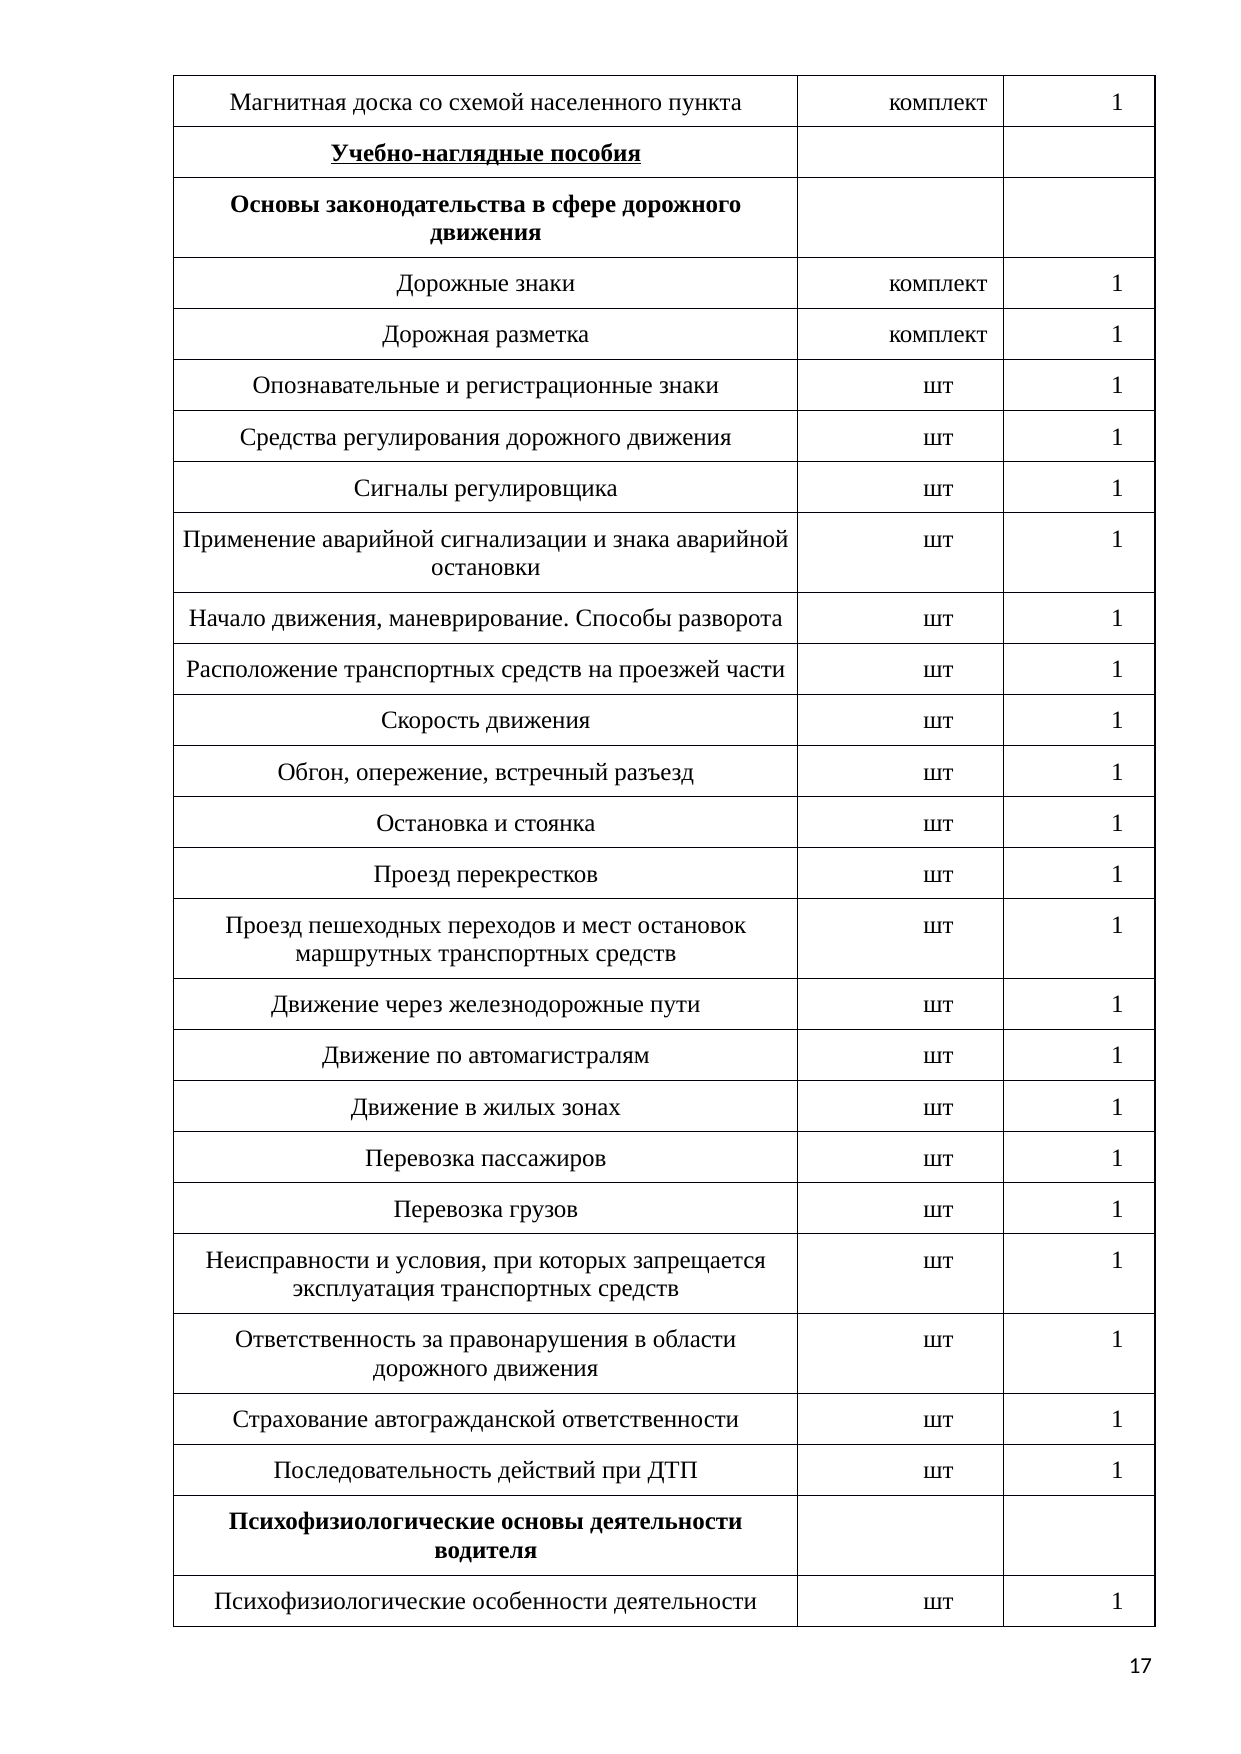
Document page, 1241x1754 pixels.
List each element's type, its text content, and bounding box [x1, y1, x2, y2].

table_cell [798, 178, 1003, 257]
table_cell Остановка и стоянка [174, 797, 797, 847]
table_cell Перевозка грузов [174, 1183, 797, 1233]
table_cell Психофизиологические особенности деятельности [174, 1576, 797, 1626]
table_cell 1 [1004, 1314, 1154, 1393]
table_cell шт [798, 1576, 1003, 1626]
table_cell 1 [1004, 1081, 1154, 1131]
table_cell Неисправности и условия, при которых запрещается эксплуатация транспортных средств [174, 1234, 797, 1313]
table_cell шт [798, 593, 1003, 643]
table_cell Дорожные знаки [174, 258, 797, 308]
table_cell Дорожная разметка [174, 309, 797, 359]
table_cell 1 [1004, 462, 1154, 512]
table_cell [798, 1496, 1003, 1574]
table_cell шт [798, 1394, 1003, 1444]
table_cell Расположение транспортных средств на проезжей части [174, 644, 797, 694]
table_cell шт [798, 360, 1003, 410]
table_cell Средства регулирования дорожного движения [174, 411, 797, 461]
table_cell Движение по автомагистралям [174, 1030, 797, 1080]
table_cell [798, 127, 1003, 177]
table_cell шт [798, 411, 1003, 461]
table_cell 1 [1004, 848, 1154, 898]
table_cell 1 [1004, 258, 1154, 308]
table_cell шт [798, 1314, 1003, 1393]
table_cell комплект [798, 258, 1003, 308]
table_cell [1004, 178, 1154, 257]
table_cell шт [798, 1030, 1003, 1080]
table_cell шт [798, 746, 1003, 796]
table_cell 1 [1004, 360, 1154, 410]
table_cell Магнитная доска со схемой населенного пункта [174, 76, 797, 126]
table_cell Движение в жилых зонах [174, 1081, 797, 1131]
table_cell шт [798, 899, 1003, 978]
table_cell шт [798, 695, 1003, 745]
table_cell Последовательность действий при ДТП [174, 1445, 797, 1495]
table_cell шт [798, 513, 1003, 592]
table_cell Сигналы регулировщика [174, 462, 797, 512]
table_cell 1 [1004, 1394, 1154, 1444]
table_cell шт [798, 462, 1003, 512]
table_cell 1 [1004, 797, 1154, 847]
table_cell Движение через железнодорожные пути [174, 979, 797, 1029]
table_cell Учебно-наглядные пособия [174, 127, 797, 177]
table_cell шт [798, 644, 1003, 694]
table_cell Скорость движения [174, 695, 797, 745]
table_cell Перевозка пассажиров [174, 1132, 797, 1182]
table_cell 1 [1004, 1132, 1154, 1182]
table_cell 1 [1004, 1445, 1154, 1495]
table_cell Ответственность за правонарушения в области дорожного движения [174, 1314, 797, 1393]
table_cell шт [798, 1234, 1003, 1313]
table_cell Проезд пешеходных переходов и мест остановок маршрутных транспортных средств [174, 899, 797, 978]
table_cell Основы законодательства в сфере дорожного движения [174, 178, 797, 257]
table_cell 1 [1004, 76, 1154, 126]
table_cell Применение аварийной сигнализации и знака аварийной остановки [174, 513, 797, 592]
table_cell 1 [1004, 899, 1154, 978]
table_cell шт [798, 1132, 1003, 1182]
table_cell комплект [798, 309, 1003, 359]
table_cell 1 [1004, 979, 1154, 1029]
table_cell шт [798, 979, 1003, 1029]
table_cell 1 [1004, 1576, 1154, 1626]
table_cell шт [798, 1183, 1003, 1233]
table_cell 1 [1004, 1030, 1154, 1080]
table_cell шт [798, 848, 1003, 898]
table_cell 1 [1004, 746, 1154, 796]
table_cell 1 [1004, 644, 1154, 694]
table_cell 1 [1004, 411, 1154, 461]
table_cell 1 [1004, 1183, 1154, 1233]
table_cell комплект [798, 76, 1003, 126]
table_cell шт [798, 1081, 1003, 1131]
table_cell 1 [1004, 695, 1154, 745]
table_cell Проезд перекрестков [174, 848, 797, 898]
table_cell 1 [1004, 513, 1154, 592]
table_cell шт [798, 797, 1003, 847]
table_cell [1004, 127, 1154, 177]
table_cell 1 [1004, 309, 1154, 359]
table_cell Обгон, опережение, встречный разъезд [174, 746, 797, 796]
table_cell шт [798, 1445, 1003, 1495]
table_cell Психофизиологические основы деятельности водителя [174, 1496, 797, 1574]
table_cell Начало движения, маневрирование. Способы разворота [174, 593, 797, 643]
table_cell Опознавательные и регистрационные знаки [174, 360, 797, 410]
table_cell 1 [1004, 1234, 1154, 1313]
table_cell Страхование автогражданской ответственности [174, 1394, 797, 1444]
table_cell 1 [1004, 593, 1154, 643]
table_cell [1004, 1496, 1154, 1574]
